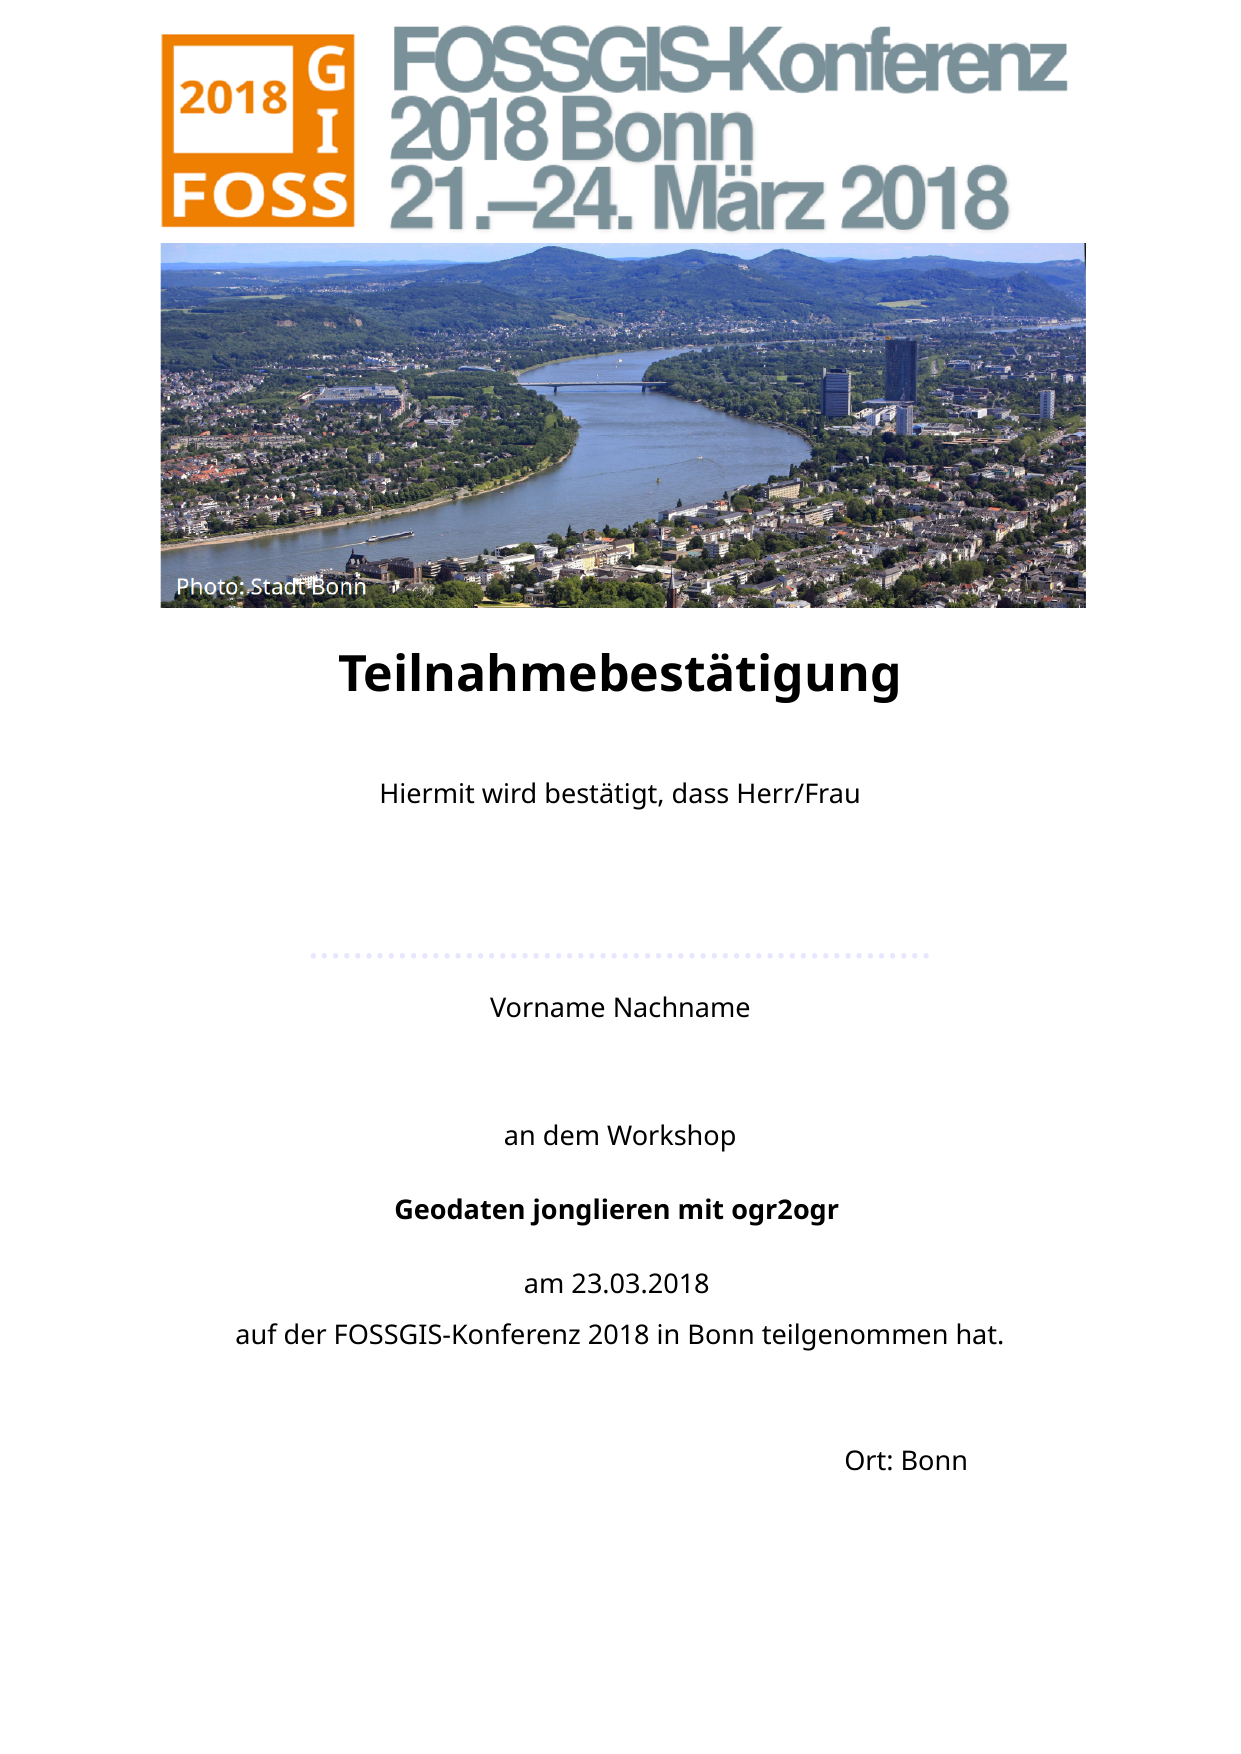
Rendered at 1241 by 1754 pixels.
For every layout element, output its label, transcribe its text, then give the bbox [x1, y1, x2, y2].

picture [151, 21, 1089, 608]
text an dem Workshop [207, 1117, 1033, 1153]
text auf der FOSSGIS-Konferenz 2018 in Bonn teilgenommen hat. [207, 1316, 1033, 1353]
text ........................................................ [207, 914, 1033, 971]
text Teilnahmebestätigung [207, 638, 1033, 707]
text Hiermit wird bestätigt, dass Herr/Frau [207, 775, 1033, 812]
text Ort: Bonn [207, 1441, 1033, 1478]
text am 23.03.2018 [207, 1264, 1033, 1301]
text Vorname Nachname [207, 988, 1033, 1025]
text Geodaten jonglieren mit ogr2ogr [207, 1190, 1033, 1227]
